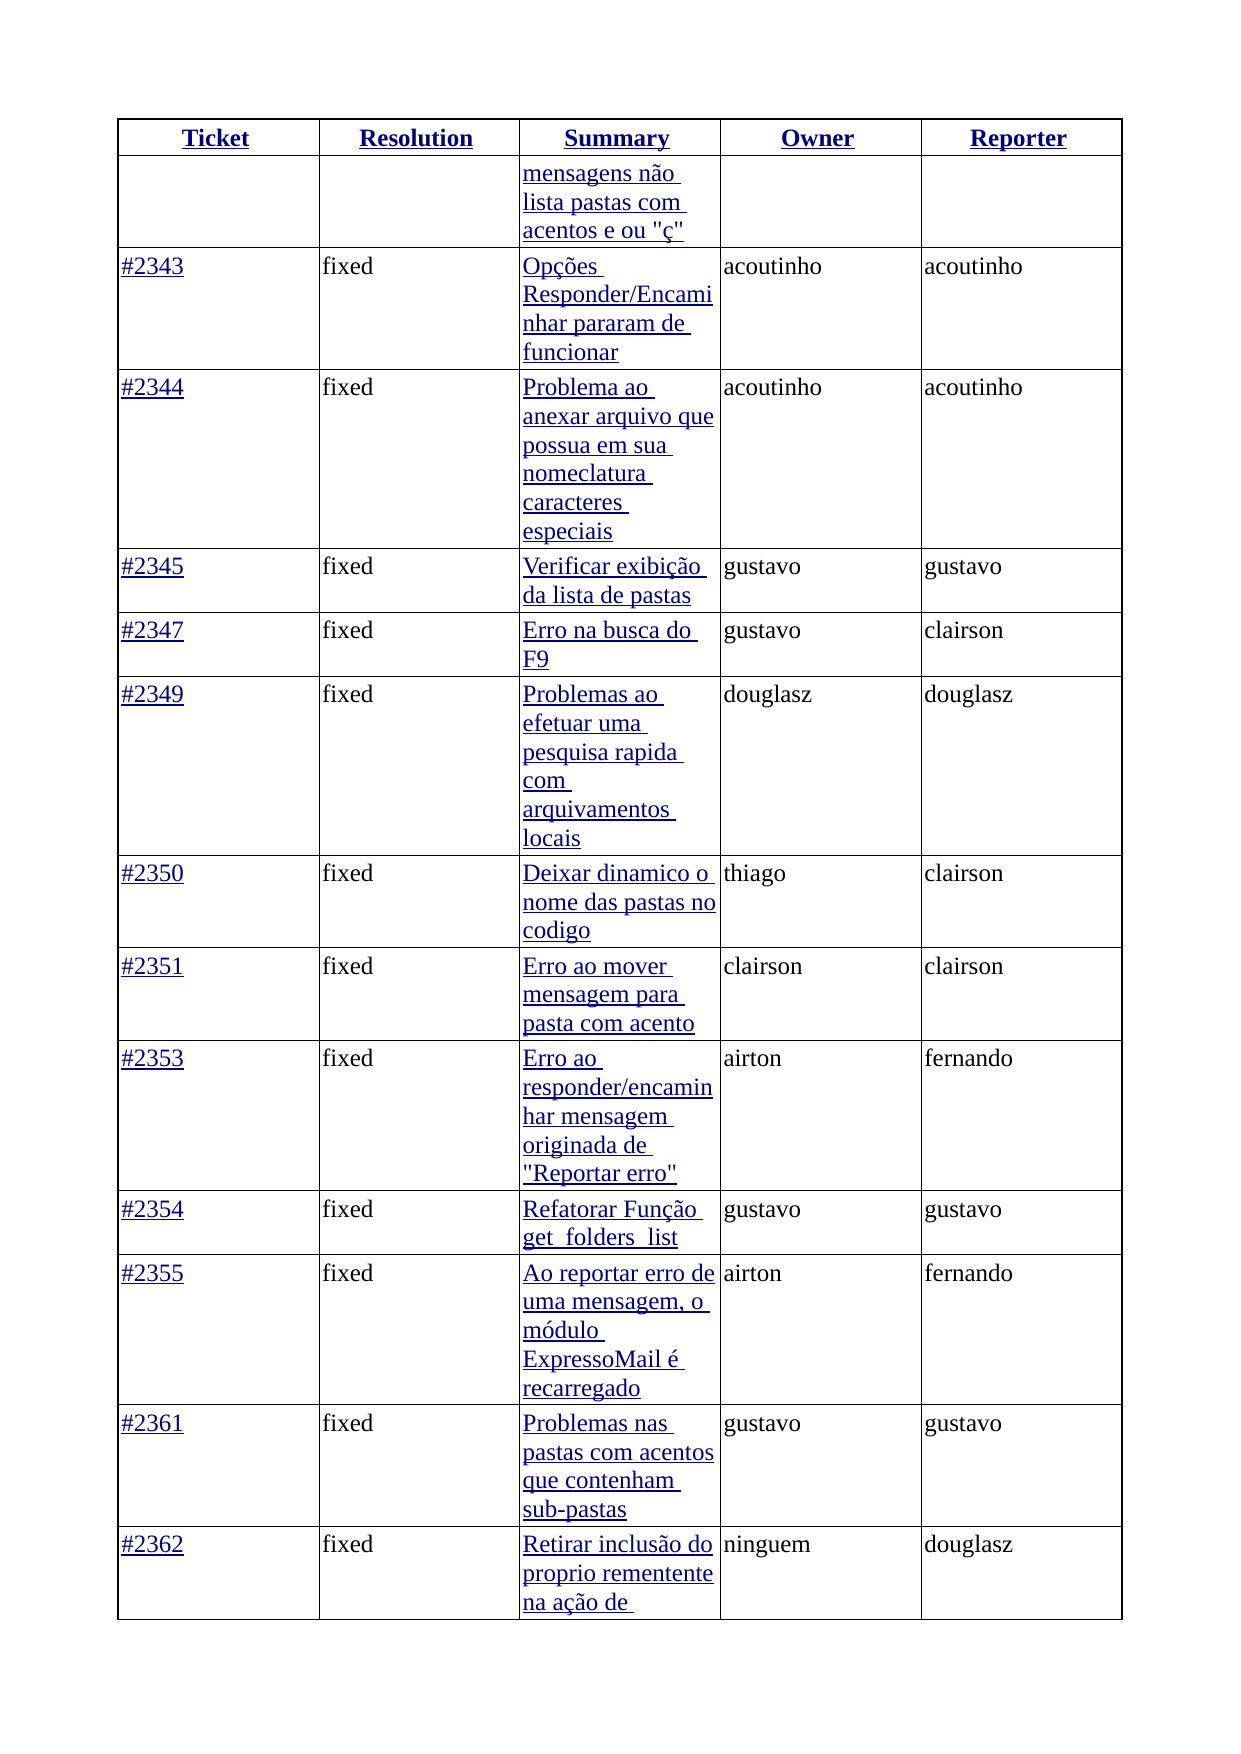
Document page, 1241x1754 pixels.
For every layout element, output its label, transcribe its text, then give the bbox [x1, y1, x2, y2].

table_cell gustavo [922, 1405, 1121, 1526]
table_cell gustavo [721, 1405, 921, 1526]
table_cell clairson [721, 948, 921, 1040]
table_cell acoutinho [721, 248, 921, 369]
table_cell gustavo [721, 1191, 921, 1254]
table_cell mensagens não lista pastas com acentos e ou "ç" [520, 156, 720, 247]
table_cell gustavo [922, 549, 1121, 612]
table_cell fixed [320, 1041, 519, 1190]
table_cell fernando [922, 1255, 1121, 1404]
table_cell acoutinho [922, 248, 1121, 369]
table_cell Retirar inclusão do proprio rementente na ação de [520, 1527, 720, 1618]
table_cell Problemas nas pastas com acentos que contenham sub-pastas [520, 1405, 720, 1526]
table_cell clairson [922, 613, 1121, 676]
table_header Resolution [320, 120, 519, 154]
table_cell #2345 [119, 549, 319, 612]
table_cell fixed [320, 370, 519, 548]
table_cell douglasz [721, 677, 921, 854]
table_header Summary [520, 120, 720, 154]
table_cell ninguem [721, 1527, 921, 1618]
table_cell airton [721, 1041, 921, 1190]
table_cell Refatorar Função get_folders_list [520, 1191, 720, 1254]
table_cell [721, 156, 921, 247]
table_cell gustavo [721, 613, 921, 676]
table_cell #2351 [119, 948, 319, 1040]
table_cell #2350 [119, 856, 319, 947]
table_cell Erro ao responder/encaminhar mensagem originada de "Reportar erro" [520, 1041, 720, 1190]
table_cell Erro ao mover mensagem para pasta com acento [520, 948, 720, 1040]
table_cell fixed [320, 1405, 519, 1526]
table_cell douglasz [922, 1527, 1121, 1618]
table_cell [119, 156, 319, 247]
table_header Ticket [119, 120, 319, 154]
table_cell fixed [320, 856, 519, 947]
table_cell fixed [320, 1527, 519, 1618]
table_cell #2355 [119, 1255, 319, 1404]
table_cell #2353 [119, 1041, 319, 1190]
table_cell #2344 [119, 370, 319, 548]
table_cell #2362 [119, 1527, 319, 1618]
table_cell clairson [922, 856, 1121, 947]
table_cell gustavo [721, 549, 921, 612]
table_cell clairson [922, 948, 1121, 1040]
table_cell Verificar exibição da lista de pastas [520, 549, 720, 612]
table_header Reporter [922, 120, 1121, 154]
table_header Owner [721, 120, 921, 154]
table_cell Problemas ao efetuar uma pesquisa rapida com arquivamentos locais [520, 677, 720, 854]
table_cell fixed [320, 1255, 519, 1404]
table_cell airton [721, 1255, 921, 1404]
table_cell #2354 [119, 1191, 319, 1254]
table_cell acoutinho [721, 370, 921, 548]
table_cell fernando [922, 1041, 1121, 1190]
table_cell fixed [320, 1191, 519, 1254]
table_cell Erro na busca do F9 [520, 613, 720, 676]
table_cell Ao reportar erro de uma mensagem, o módulo ExpressoMail é recarregado [520, 1255, 720, 1404]
table_cell fixed [320, 549, 519, 612]
table_cell acoutinho [922, 370, 1121, 548]
table_cell [320, 156, 519, 247]
table_cell thiago [721, 856, 921, 947]
table_cell Opções Responder/Encaminhar pararam de funcionar [520, 248, 720, 369]
table_cell fixed [320, 948, 519, 1040]
table_cell fixed [320, 613, 519, 676]
table_cell gustavo [922, 1191, 1121, 1254]
table_cell douglasz [922, 677, 1121, 854]
table_cell #2343 [119, 248, 319, 369]
table_cell Problema ao anexar arquivo que possua em sua nomeclatura caracteres especiais [520, 370, 720, 548]
table_cell #2361 [119, 1405, 319, 1526]
table_cell Deixar dinamico o nome das pastas no codigo [520, 856, 720, 947]
table_cell [922, 156, 1121, 247]
table_cell #2347 [119, 613, 319, 676]
table_cell fixed [320, 248, 519, 369]
table_cell #2349 [119, 677, 319, 854]
table_cell fixed [320, 677, 519, 854]
